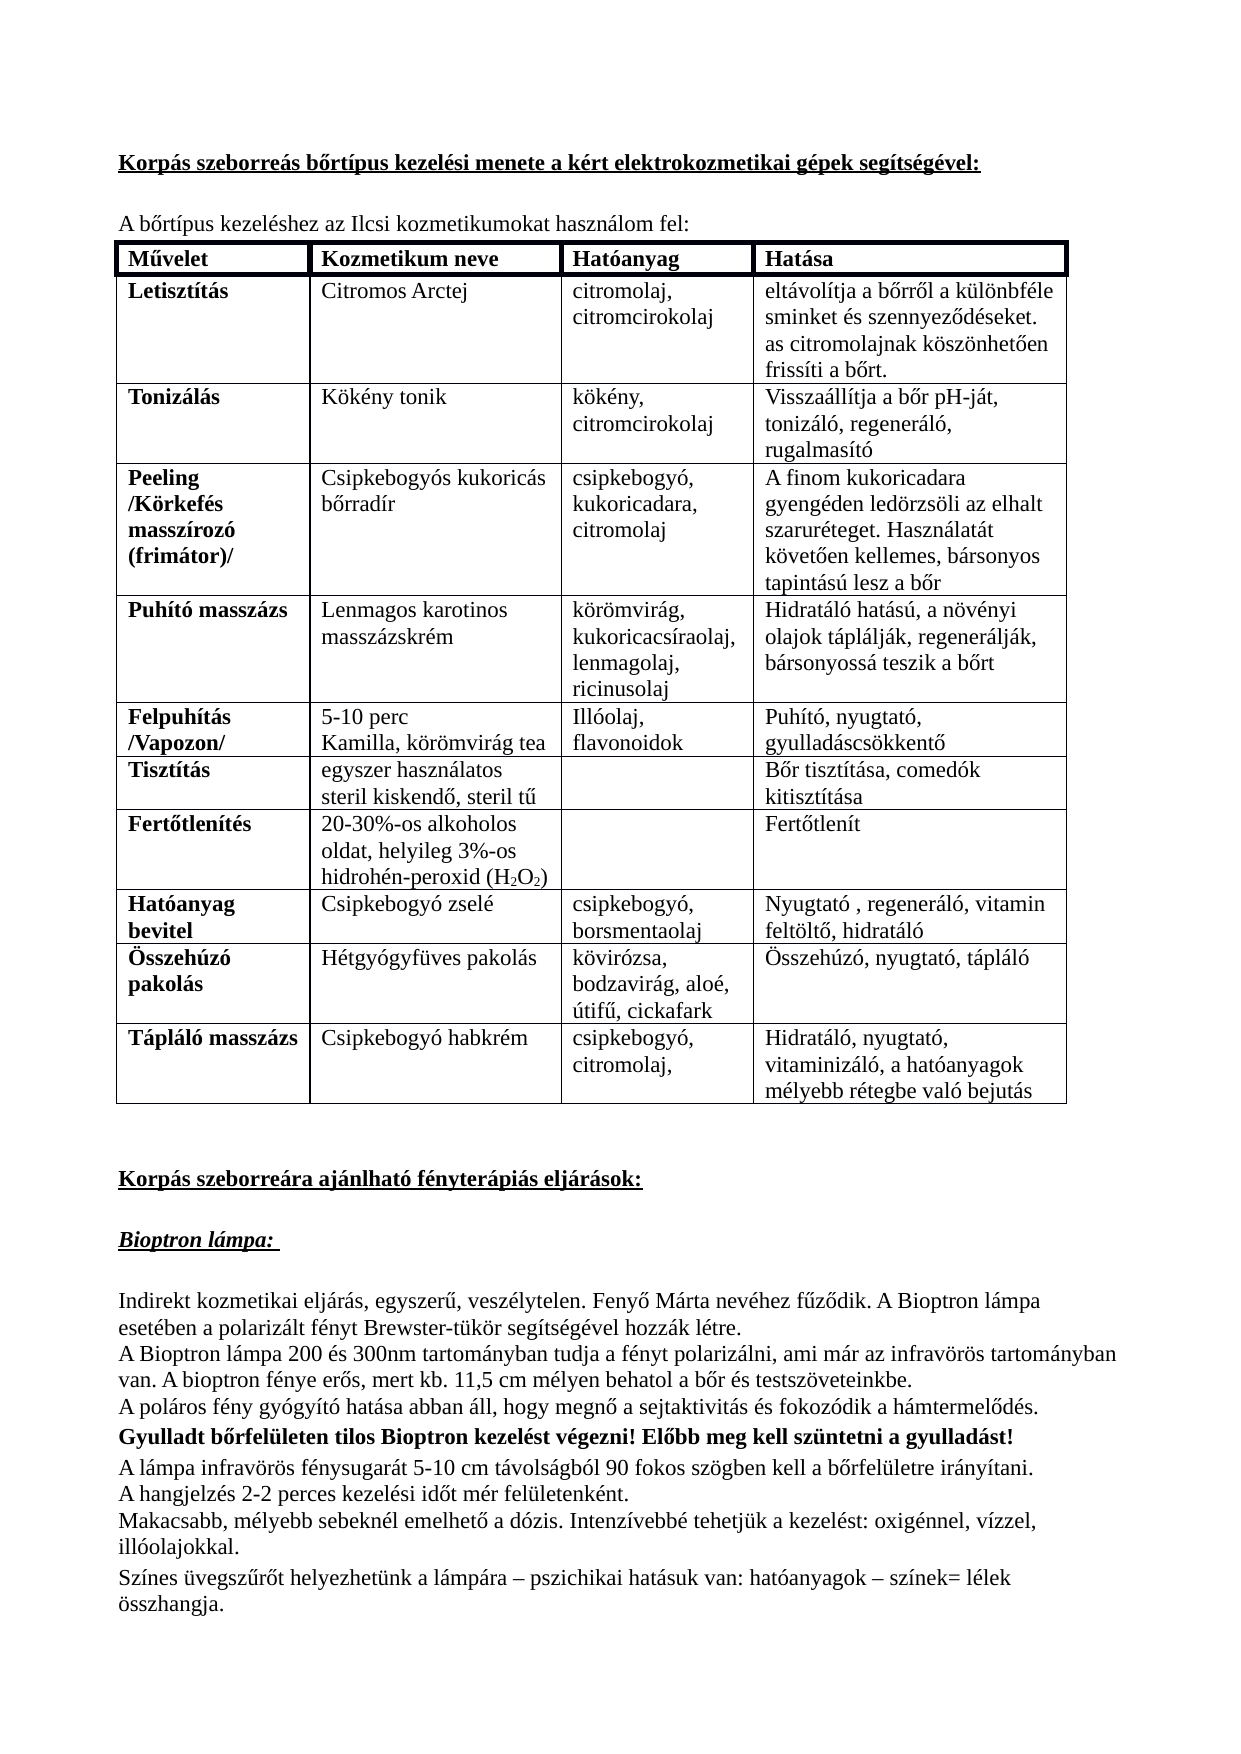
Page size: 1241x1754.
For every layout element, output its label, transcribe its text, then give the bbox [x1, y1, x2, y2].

table_cell kökény, citromcirokolaj [562, 384, 753, 462]
table_cell Hidratáló, nyugtató, vitaminizáló, a hatóanyagok mélyebb rétegbe való bejutás [754, 1024, 1066, 1103]
text A lámpa infravörös fénysugarát 5-10 cm távolságból 90 fokos szögben kell a bőrfelületre irányítani. A hangjelzés 2-2 perces kezelési időt mér felületenként. Makacsabb, mélyebb sebeknél emelhető a dózis. Intenzívebbé tehetjük a kezelést: oxigénnel, vízzel, illóolajokkal. [118, 1454, 1122, 1559]
table_cell egyszer használatos steril kiskendő, steril tű [311, 757, 561, 809]
table_cell Csipkebogyó habkrém [311, 1024, 561, 1103]
table_cell csipkebogyó, kukoricadara, citromolaj [562, 464, 753, 595]
table_cell Hétgyógyfüves pakolás [311, 944, 561, 1023]
table_cell Tápláló masszázs [117, 1024, 309, 1103]
text Korpás szeborreára ajánlható fényterápiás eljárások: [118, 1165, 1122, 1192]
table_cell A finom kukoricadara gyengéden ledörzsöli az elhalt szaruréteget. Használatát követően kellemes, bársonyos tapintású lesz a bőr [754, 464, 1066, 595]
table_cell citromolaj, citromcirokolaj [562, 277, 753, 382]
table_cell eltávolítja a bőrről a különbféle sminket és szennyeződéseket. as citromolajnak köszönhetően frissíti a bőrt. [754, 277, 1066, 382]
table_cell Tonizálás [117, 384, 309, 462]
table_cell Nyugtató , regeneráló, vitamin feltöltő, hidratáló [754, 890, 1066, 943]
text Színes üvegszűrőt helyezhetünk a lámpára – pszichikai hatásuk van: hatóanyagok – színek= lélek összhangja. [118, 1563, 1122, 1616]
table_cell Fertőtlenítés [117, 810, 309, 889]
table_cell Letisztítás [117, 277, 309, 382]
table_cell Citromos Arctej [311, 277, 561, 382]
table_cell Lenmagos karotinos masszázskrém [311, 596, 561, 702]
text Indirekt kozmetikai eljárás, egyszerű, veszélytelen. Fenyő Márta nevéhez fűződik. A Bioptron lámpa esetében a polarizált fényt Brewster-tükör segítségével hozzák létre. A Bioptron lámpa 200 és 300nm tartományban tudja a fényt polarizálni, ami már az infravörös tartományban van. A bioptron fénye erős, mert kb. 11,5 cm mélyen behatol a bőr és testszöveteinkbe. A poláros fény gyógyító hatása abban áll, hogy megnő a sejtaktivitás és fokozódik a hámtermelődés. [118, 1287, 1122, 1419]
table_header Hatása [756, 245, 1064, 272]
table_cell Bőr tisztítása, comedók kitisztítása [754, 757, 1066, 809]
table_cell [562, 757, 753, 809]
table_cell Fertőtlenít [754, 810, 1066, 889]
table_cell 20-30%-os alkoholos oldat, helyileg 3%-os hidrohén-peroxid (H2O2) [311, 810, 561, 889]
table_cell [562, 810, 753, 889]
table_header Hatóanyag [564, 245, 751, 272]
table_cell Csipkebogyó zselé [311, 890, 561, 943]
table_header Kozmetikum neve [313, 245, 559, 272]
table_cell kövirózsa, bodzavirág, aloé, útifű, cickafark [562, 944, 753, 1023]
table_cell Illóolaj, flavonoidok [562, 703, 753, 756]
text Korpás szeborreás bőrtípus kezelési menete a kért elektrokozmetikai gépek segítségével: [118, 149, 1122, 175]
table_header Művelet [119, 245, 307, 272]
table_cell Hatóanyag bevitel [117, 890, 309, 943]
table_cell körömvirág, kukoricacsíraolaj, lenmagolaj, ricinusolaj [562, 596, 753, 702]
table_cell Peeling /Körkefés masszírozó (frimátor)/ [117, 464, 309, 595]
text Bioptron lámpa: [118, 1226, 1122, 1253]
table_cell Tisztítás [117, 757, 309, 809]
table_cell Összehúzó, nyugtató, tápláló [754, 944, 1066, 1023]
table_cell Puhító masszázs [117, 596, 309, 702]
table_cell Felpuhítás /Vapozon/ [117, 703, 309, 756]
table_cell Csipkebogyós kukoricás bőrradír [311, 464, 561, 595]
table_cell Puhító, nyugtató, gyulladáscsökkentő [754, 703, 1066, 756]
table_cell Visszaállítja a bőr pH-ját, tonizáló, regeneráló, rugalmasító [754, 384, 1066, 462]
table_cell Összehúzó pakolás [117, 944, 309, 1023]
table_cell csipkebogyó, borsmentaolaj [562, 890, 753, 943]
table_cell 5-10 perc Kamilla, körömvirág tea [311, 703, 561, 756]
text Gyulladt bőrfelületen tilos Bioptron kezelést végezni! Előbb meg kell szüntetni a gyulladást! [118, 1423, 1122, 1450]
text A bőrtípus kezeléshez az Ilcsi kozmetikumokat használom fel: [118, 210, 1122, 236]
table_cell csipkebogyó, citromolaj, [562, 1024, 753, 1103]
table_cell Kökény tonik [311, 384, 561, 462]
table_cell Hidratáló hatású, a növényi olajok táplálják, regenerálják, bársonyossá teszik a bőrt [754, 596, 1066, 702]
